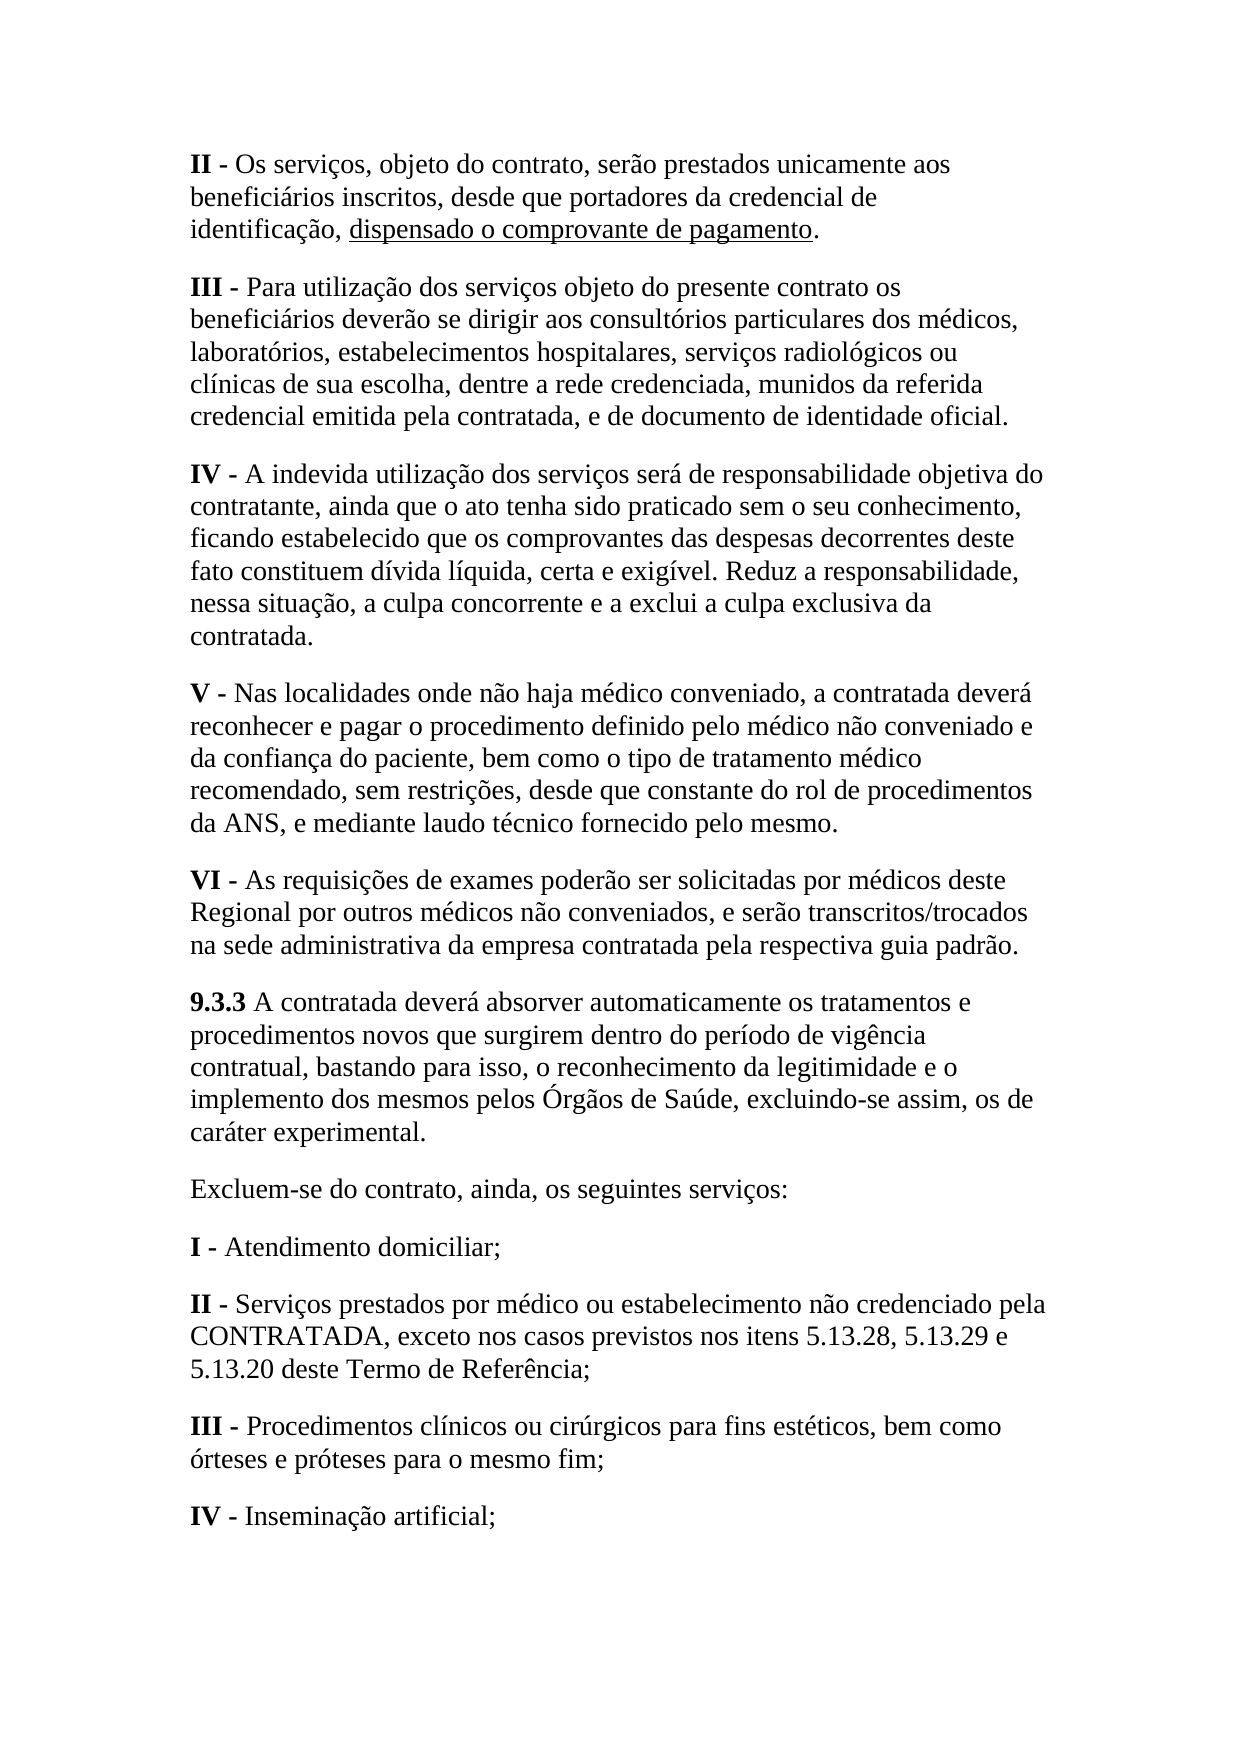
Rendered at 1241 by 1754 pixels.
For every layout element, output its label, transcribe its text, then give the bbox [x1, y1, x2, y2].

text IV - A indevida utilização dos serviços será de responsabilidade objetiva do contratante, ainda que o ato tenha sido praticado sem o seu conhecimento, ficando estabelecido que os comprovantes das despesas decorrentes deste fato constituem dívida líquida, certa e exigível. Reduz a responsabilidade, nessa situação, a culpa concorrente e a exclui a culpa exclusiva da contratada. [190, 457, 1051, 651]
text IV - Inseminação artificial; [190, 1499, 1051, 1531]
text II - Serviços prestados por médico ou estabelecimento não credenciado pela CONTRATADA, exceto nos casos previstos nos itens 5.13.28, 5.13.29 e 5.13.20 deste Termo de Referência; [190, 1287, 1051, 1384]
text Excluem-se do contrato, ainda, os seguintes serviços: [190, 1172, 1051, 1205]
text I - Atendimento domiciliar; [190, 1230, 1051, 1262]
text 9.3.3 A contratada deverá absorver automaticamente os tratamentos e procedimentos novos que surgirem dentro do período de vigência contratual, bastando para isso, o reconhecimento da legitimidade e o implemento dos mesmos pelos Órgãos de Saúde, excluindo-se assim, os de caráter experimental. [190, 985, 1051, 1147]
text VI - As requisições de exames poderão ser solicitadas por médicos deste Regional por outros médicos não conveniados, e serão transcritos/trocados na sede administrativa da empresa contratada pela respectiva guia padrão. [190, 863, 1051, 960]
text III - Procedimentos clínicos ou cirúrgicos para fins estéticos, bem como órteses e próteses para o mesmo fim; [190, 1409, 1051, 1474]
text V - Nas localidades onde não haja médico conveniado, a contratada deverá reconhecer e pagar o procedimento definido pelo médico não conveniado e da confiança do paciente, bem como o tipo de tratamento médico recomendado, sem restrições, desde que constante do rol de procedimentos da ANS, e mediante laudo técnico fornecido pelo mesmo. [190, 676, 1051, 838]
text II - Os serviços, objeto do contrato, serão prestados unicamente aos beneficiários inscritos, desde que portadores da credencial de identificação, dispensado o comprovante de pagamento. [190, 148, 1051, 245]
text III - Para utilização dos serviços objeto do presente contrato os beneficiários deverão se dirigir aos consultórios particulares dos médicos, laboratórios, estabelecimentos hospitalares, serviços radiológicos ou clínicas de sua escolha, dentre a rede credenciada, munidos da referida credencial emitida pela contratada, e de documento de identidade oficial. [190, 270, 1051, 432]
